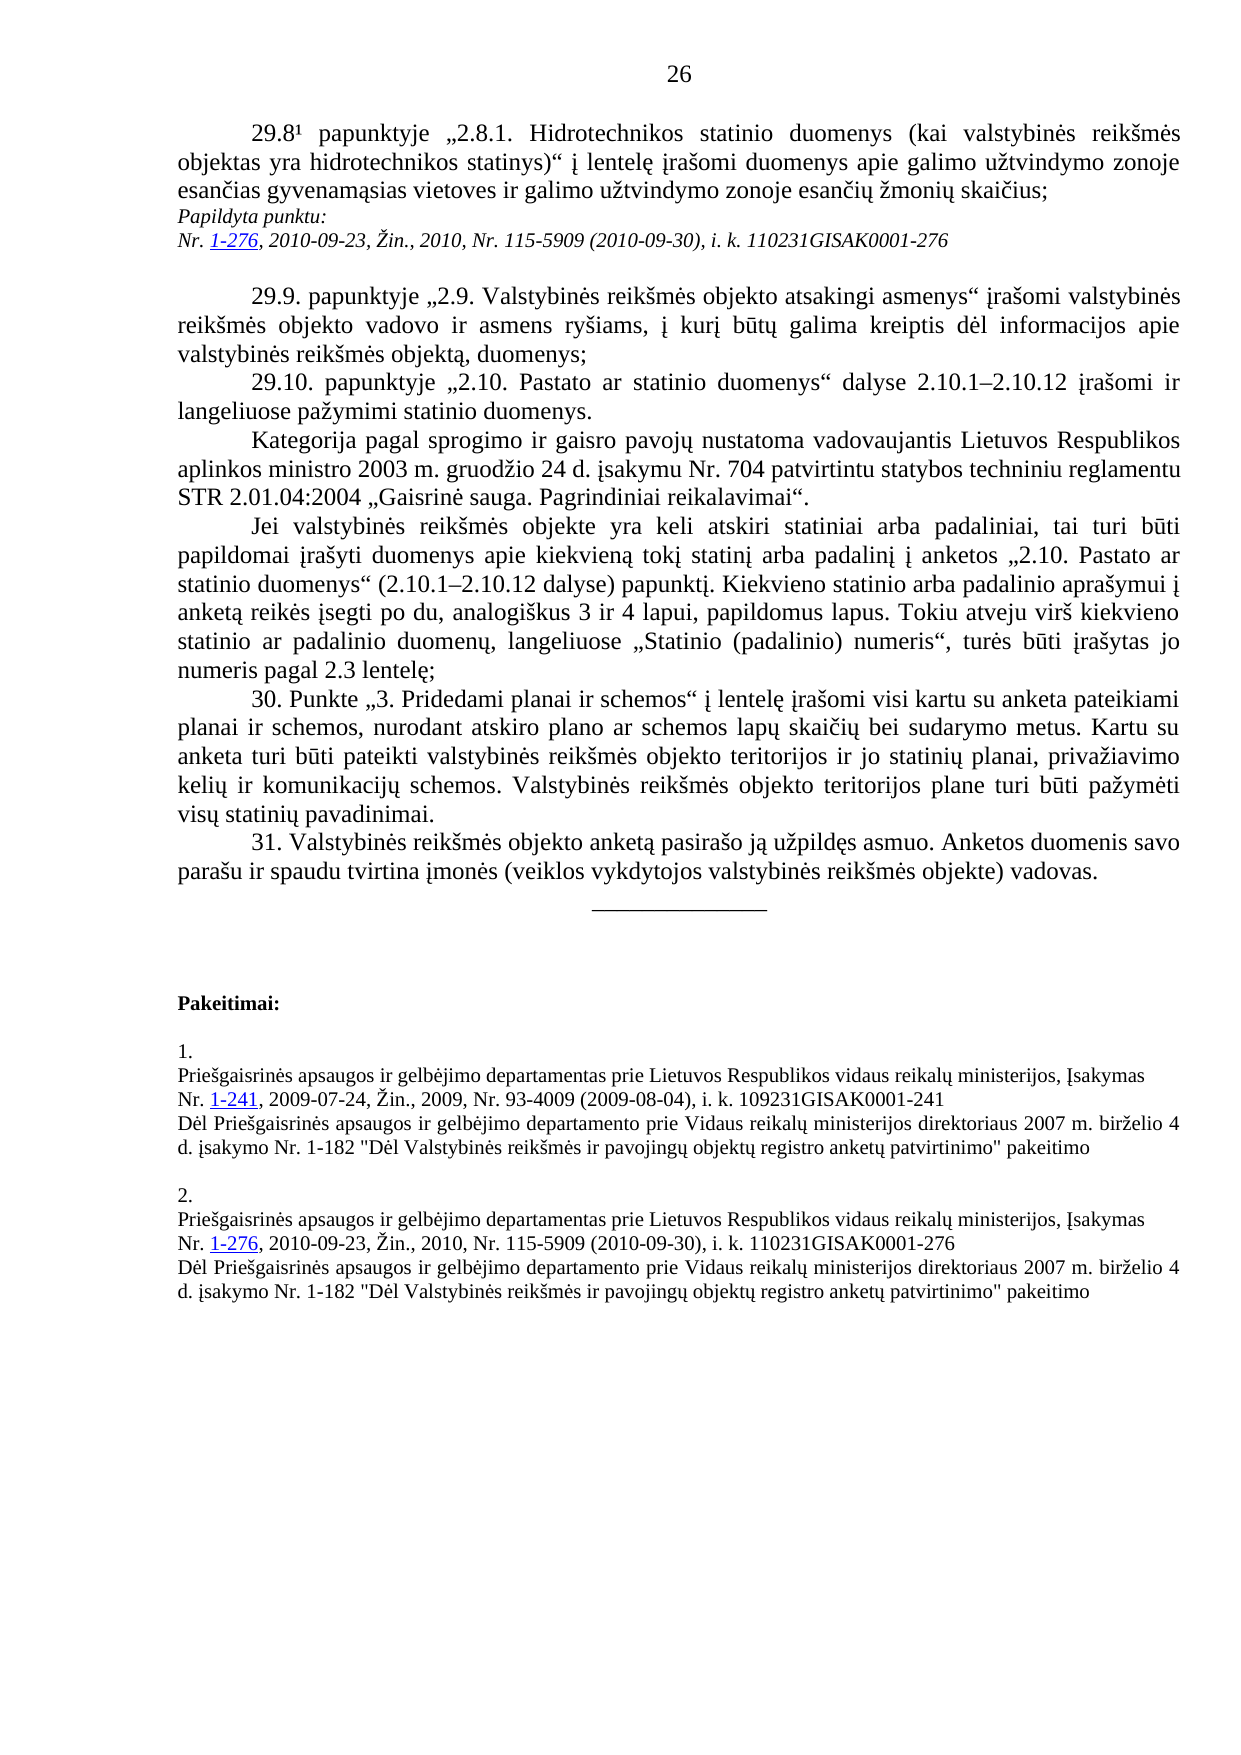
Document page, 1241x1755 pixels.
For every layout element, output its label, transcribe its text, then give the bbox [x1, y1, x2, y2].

text Pakeitimai: [177, 991, 1181, 1015]
text 2. [177, 1183, 1181, 1207]
text Priešgaisrinės apsaugos ir gelbėjimo departamentas prie Lietuvos Respublikos vidaus reikalų ministerijos, Įsakymas [177, 1207, 1181, 1231]
text 29.9. papunktyje „2.9. Valstybinės reikšmės objekto atsakingi asmenys“ įrašomi valstybinės reikšmės objekto vadovo ir asmens ryšiams, į kurį būtų galima kreiptis dėl informacijos apie valstybinės reikšmės objektą, duomenys; [177, 281, 1181, 367]
text 31. Valstybinės reikšmės objekto anketą pasirašo ją užpildęs asmuo. Anketos duomenis savo parašu ir spaudu tvirtina įmonės (veiklos vykdytojos valstybinės reikšmės objekte) vadovas. [177, 827, 1181, 885]
text Nr. 1-276, 2010-09-23, Žin., 2010, Nr. 115-5909 (2010-09-30), i. k. 110231GISAK0001-276 [177, 1231, 1181, 1255]
text Priešgaisrinės apsaugos ir gelbėjimo departamentas prie Lietuvos Respublikos vidaus reikalų ministerijos, Įsakymas [177, 1063, 1181, 1087]
text Jei valstybinės reikšmės objekte yra keli atskiri statiniai arba padaliniai, tai turi būti papildomai įrašyti duomenys apie kiekvieną tokį statinį arba padalinį į anketos „2.10. Pastato ar statinio duomenys“ (2.10.1–2.10.12 dalyse) papunktį. Kiekvieno statinio arba padalinio aprašymui į anketą reikės įsegti po du, analogiškus 3 ir 4 lapui, papildomus lapus. Tokiu atveju virš kiekvieno statinio ar padalinio duomenų, langeliuose „Statinio (padalinio) numeris“, turės būti įrašytas jo numeris pagal 2.3 lentelę; [177, 511, 1181, 684]
text Kategorija pagal sprogimo ir gaisro pavojų nustatoma vadovaujantis Lietuvos Respublikos aplinkos ministro 2003 m. gruodžio 24 d. įsakymu Nr. 704 patvirtintu statybos techniniu reglamentu STR 2.01.04:2004 „Gaisrinė sauga. Pagrindiniai reikalavimai“. [177, 425, 1181, 511]
text Dėl Priešgaisrinės apsaugos ir gelbėjimo departamento prie Vidaus reikalų ministerijos direktoriaus 2007 m. birželio 4 d. įsakymo Nr. 1-182 "Dėl Valstybinės reikšmės ir pavojingų objektų registro anketų patvirtinimo" pakeitimo [177, 1255, 1181, 1303]
text ______________ [177, 885, 1181, 914]
text Dėl Priešgaisrinės apsaugos ir gelbėjimo departamento prie Vidaus reikalų ministerijos direktoriaus 2007 m. birželio 4 d. įsakymo Nr. 1-182 "Dėl Valstybinės reikšmės ir pavojingų objektų registro anketų patvirtinimo" pakeitimo [177, 1111, 1181, 1159]
text 30. Punkte „3. Pridedami planai ir schemos“ į lentelę įrašomi visi kartu su anketa pateikiami planai ir schemos, nurodant atskiro plano ar schemos lapų skaičių bei sudarymo metus. Kartu su anketa turi būti pateikti valstybinės reikšmės objekto teritorijos ir jo statinių planai, privažiavimo kelių ir komunikacijų schemos. Valstybinės reikšmės objekto teritorijos plane turi būti pažymėti visų statinių pavadinimai. [177, 684, 1181, 827]
text 1. [177, 1039, 1181, 1063]
text 29.10. papunktyje „2.10. Pastato ar statinio duomenys“ dalyse 2.10.1–2.10.12 įrašomi ir langeliuose pažymimi statinio duomenys. [177, 367, 1181, 425]
text Papildyta punktu: [177, 204, 1181, 228]
text Nr. 1-276, 2010-09-23, Žin., 2010, Nr. 115-5909 (2010-09-30), i. k. 110231GISAK0001-276 [177, 228, 1181, 252]
text 29.8¹ papunktyje „2.8.1. Hidrotechnikos statinio duomenys (kai valstybinės reikšmės objektas yra hidrotechnikos statinys)“ į lentelę įrašomi duomenys apie galimo užtvindymo zonoje esančias gyvenamąsias vietoves ir galimo užtvindymo zonoje esančių žmonių skaičius; [177, 118, 1181, 204]
text Nr. 1-241, 2009-07-24, Žin., 2009, Nr. 93-4009 (2009-08-04), i. k. 109231GISAK0001-241 [177, 1087, 1181, 1111]
